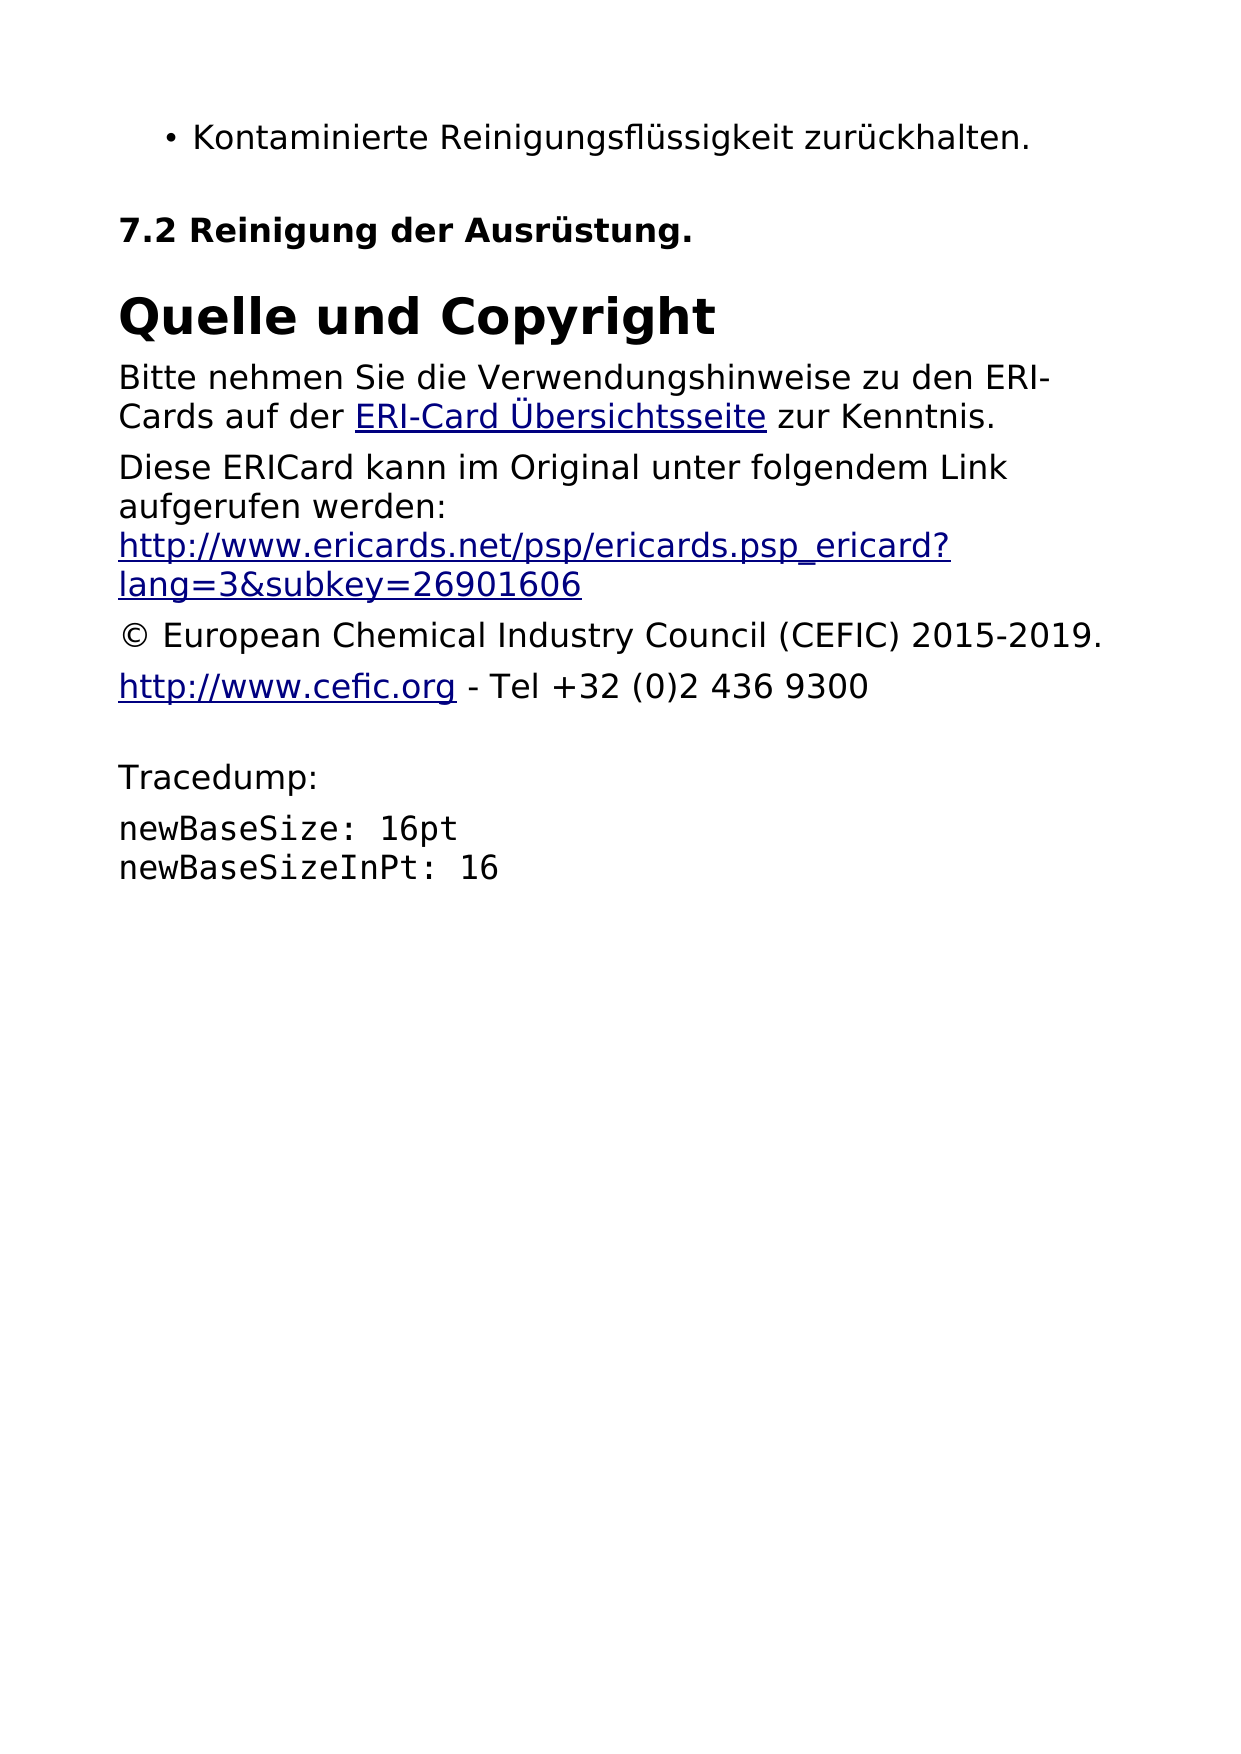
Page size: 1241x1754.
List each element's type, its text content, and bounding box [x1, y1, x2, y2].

text Diese ERICard kann im Original unter folgendem Link aufgerufen werden: http://www.ericards.net/psp/ericards.psp_ericard?lang=3&subkey=26901606 [118, 449, 1122, 604]
subtitle Quelle und Copyright [118, 288, 1122, 346]
text Tracedump: [118, 719, 1122, 797]
text Bitte nehmen Sie die Verwendungshinweise zu den ERI-Cards auf der ERI-Card Übersichtsseite zur Kenntnis. [118, 358, 1122, 436]
list Kontaminierte Reinigungsflüssigkeit zurückhalten. [177, 118, 1122, 157]
subtitle 7.2 Reinigung der Ausrüstung. [118, 211, 1122, 250]
text newBaseSize: 16pt newBaseSizeInPt: 16 [118, 809, 1122, 887]
text http://www.cefic.org - Tel +32 (0)2 436 9300 [118, 668, 1122, 707]
text © European Chemical Industry Council (CEFIC) 2015-2019. [118, 617, 1122, 656]
